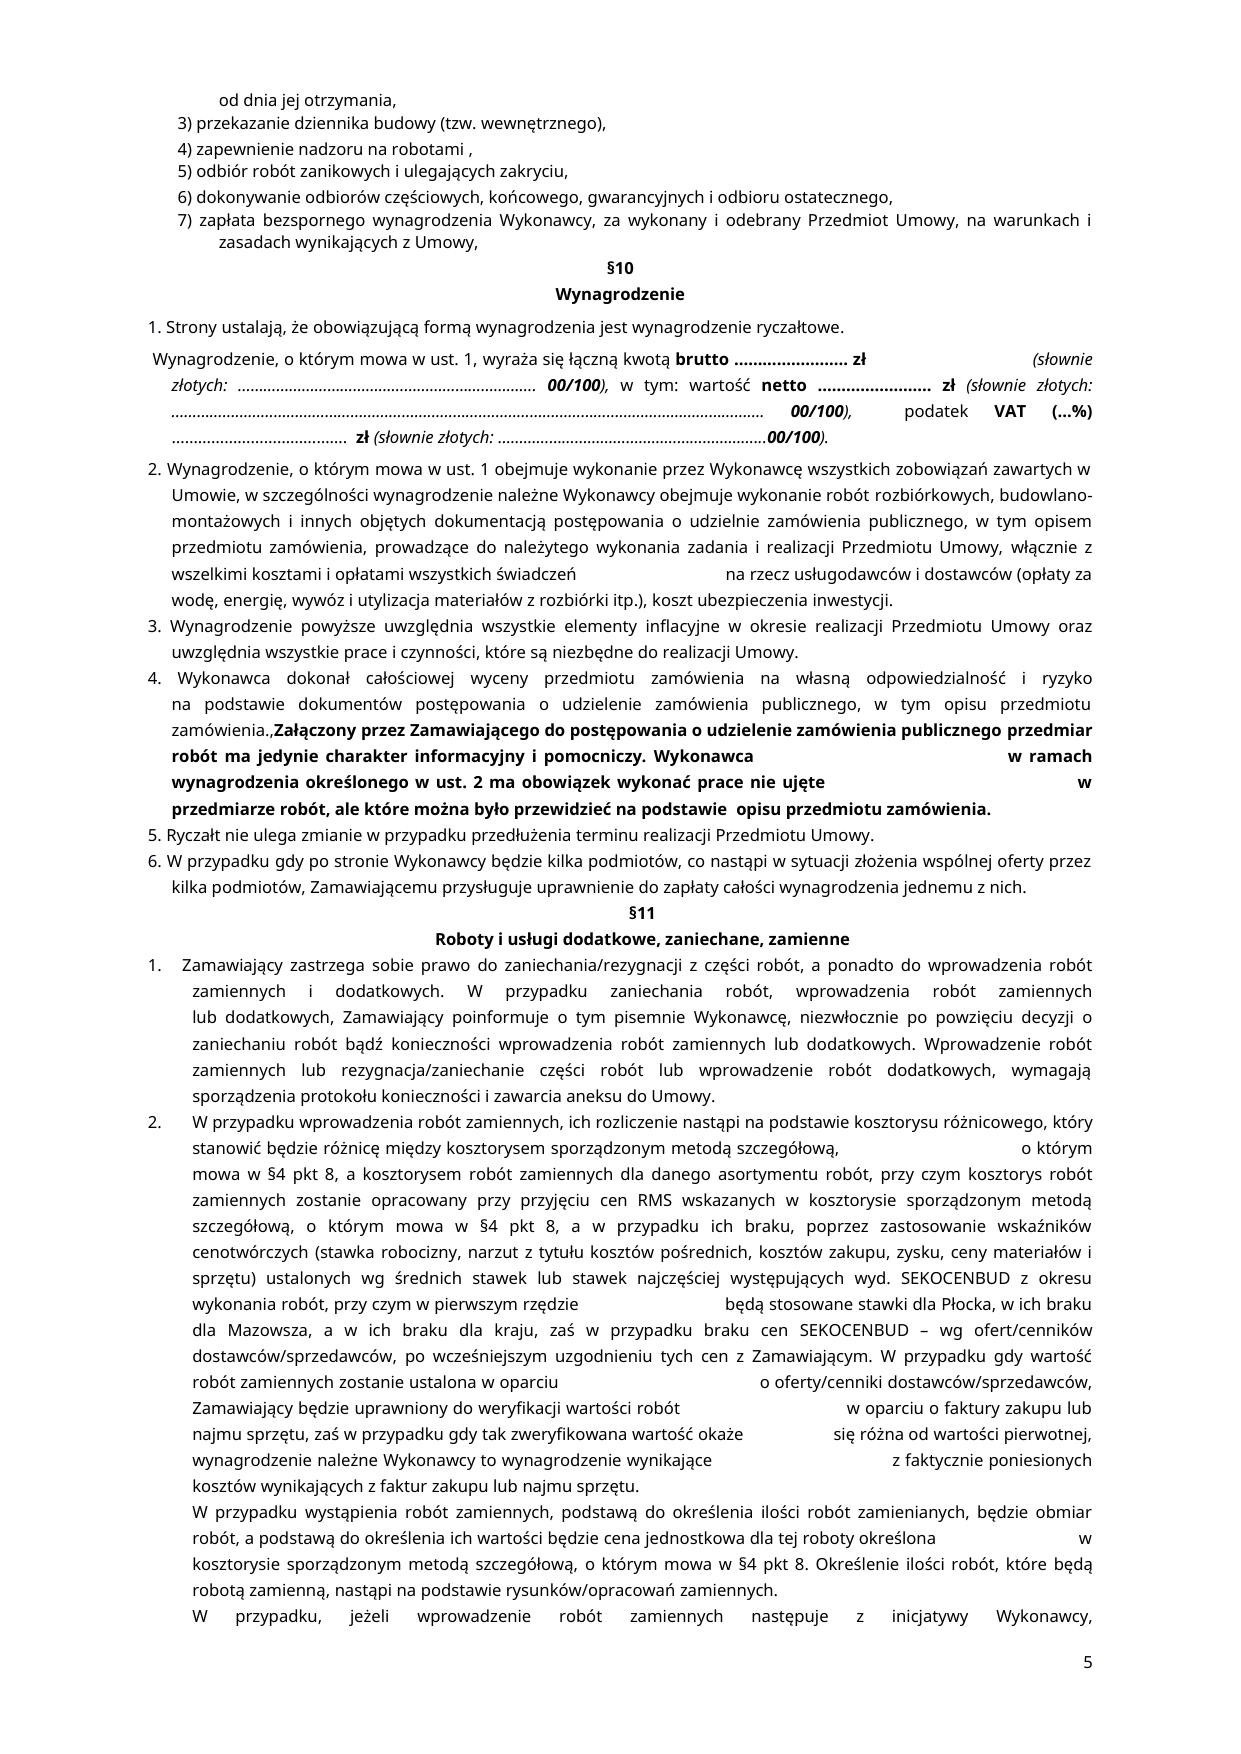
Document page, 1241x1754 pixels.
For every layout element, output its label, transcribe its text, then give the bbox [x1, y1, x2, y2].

list zapłata bezspornego wynagrodzenia Wykonawcy, za wykonany i odebrany Przedmiot Umowy, na warunkach i zasadach wynikających z Umowy, [177, 208, 1093, 254]
list Ryczałt nie ulega zmianie w przypadku przedłużenia terminu realizacji Przedmiotu Umowy. [148, 823, 1093, 846]
text §10 [148, 257, 1093, 279]
list Strony ustalają, że obowiązującą formą wynagrodzenia jest wynagrodzenie ryczałtowe. [148, 315, 1093, 338]
text Wynagrodzenie, o którym mowa w ust. 1, wyraża się łączną kwotą brutto …………………... zł (słownie złotych: ……………………………………………………………. 00/100), w tym: wartość netto …………………… zł (słownie złotych: …………………………………………………………………………………………………………………………. 00/100), podatek VAT (…%) …………………………………. zł (słownie złotych: ……………………………………………………...00/100). [148, 348, 1093, 449]
text W przypadku, jeżeli wprowadzenie robót zamiennych następuje z inicjatywy Wykonawcy, [192, 1605, 1093, 1628]
text W przypadku wystąpienia robót zamiennych, podstawą do określenia ilości robót zamienianych, będzie obmiar robót, a podstawą do określenia ich wartości będzie cena jednostkowa dla tej roboty określona w kosztorysie sporządzonym metodą szczegółową, o którym mowa w §4 pkt 8. Określenie ilości robót, które będą robotą zamienną, nastąpi na podstawie rysunków/opracowań zamiennych. [192, 1501, 1093, 1602]
list dokonywanie odbiorów częściowych, końcowego, gwarancyjnych i odbioru ostatecznego, [177, 186, 1093, 208]
list Wynagrodzenie, o którym mowa w ust. 1 obejmuje wykonanie przez Wykonawcę wszystkich zobowiązań zawartych w Umowie, w szczególności wynagrodzenie należne Wykonawcy obejmuje wykonanie robót rozbiórkowych, budowlano-montażowych i innych objętych dokumentacją postępowania o udzielnie zamówienia publicznego, w tym opisem przedmiotu zamówienia, prowadzące do należytego wykonania zadania i realizacji Przedmiotu Umowy, włącznie z wszelkimi kosztami i opłatami wszystkich świadczeń na rzecz usługodawców i dostawców (opłaty za wodę, energię, wywóz i utylizacja materiałów z rozbiórki itp.), koszt ubezpieczenia inwestycji. [148, 458, 1093, 611]
text 2. W przypadku wprowadzenia robót zamiennych, ich rozliczenie nastąpi na podstawie kosztorysu różnicowego, który stanowić będzie różnicę między kosztorysem sporządzonym metodą szczegółową, o którym mowa w §4 pkt 8, a kosztorysem robót zamiennych dla danego asortymentu robót, przy czym kosztorys robót zamiennych zostanie opracowany przy przyjęciu cen RMS wskazanych w kosztorysie sporządzonym metodą szczegółową, o którym mowa w §4 pkt 8, a w przypadku ich braku, poprzez zastosowanie wskaźników cenotwórczych (stawka robocizny, narzut z tytułu kosztów pośrednich, kosztów zakupu, zysku, ceny materiałów i sprzętu) ustalonych wg średnich stawek lub stawek najczęściej występujących wyd. SEKOCENBUD z okresu wykonania robót, przy czym w pierwszym rzędzie będą stosowane stawki dla Płocka, w ich braku dla Mazowsza, a w ich braku dla kraju, zaś w przypadku braku cen SEKOCENBUD – wg ofert/cenników dostawców/sprzedawców, po wcześniejszym uzgodnieniu tych cen z Zamawiającym. W przypadku gdy wartość robót zamiennych zostanie ustalona w oparciu o oferty/cenniki dostawców/sprzedawców, Zamawiający będzie uprawniony do weryfikacji wartości robót w oparciu o faktury zakupu lub najmu sprzętu, zaś w przypadku gdy tak zweryfikowana wartość okaże się różna od wartości pierwotnej, wynagrodzenie należne Wykonawcy to wynagrodzenie wynikające z faktycznie poniesionych kosztów wynikających z faktur zakupu lub najmu sprzętu. [148, 1110, 1093, 1498]
text Roboty i usługi dodatkowe, zaniechane, zamienne [192, 928, 1093, 951]
text §11 [192, 902, 1093, 925]
list W przypadku gdy po stronie Wykonawcy będzie kilka podmiotów, co nastąpi w sytuacji złożenia wspólnej oferty przez kilka podmiotów, Zamawiającemu przysługuje uprawnienie do zapłaty całości wynagrodzenia jednemu z nich. [148, 850, 1093, 899]
list odbiór robót zanikowych i ulegających zakryciu, [177, 160, 1093, 182]
list Wykonawca dokonał całościowej wyceny przedmiotu zamówienia na własną odpowiedzialność i ryzyko na podstawie dokumentów postępowania o udzielenie zamówienia publicznego, w tym opisu przedmiotu zamówienia.,Załączony przez Zamawiającego do postępowania o udzielenie zamówienia publicznego przedmiar robót ma jedynie charakter informacyjny i pomocniczy. Wykonawca w ramach wynagrodzenia określonego w ust. 2 ma obowiązek wykonać prace nie ujęte w przedmiarze robót, ale które można było przewidzieć na podstawie opisu przedmiotu zamówienia. [148, 667, 1093, 820]
list zapewnienie nadzoru na robotami , [177, 137, 1093, 160]
list Wynagrodzenie powyższe uwzględnia wszystkie elementy inflacyjne w okresie realizacji Przedmiotu Umowy oraz uwzględnia wszystkie prace i czynności, które są niezbędne do realizacji Umowy. [148, 614, 1093, 663]
text Wynagrodzenie [148, 283, 1093, 305]
list przekazanie dziennika budowy (tzw. wewnętrznego), [177, 111, 1093, 134]
text 1. Zamawiający zastrzega sobie prawo do zaniechania/rezygnacji z części robót, a ponadto do wprowadzenia robót zamiennych i dodatkowych. W przypadku zaniechania robót, wprowadzenia robót zamiennych lub dodatkowych, Zamawiający poinformuje o tym pisemnie Wykonawcę, niezwłocznie po powzięciu decyzji o zaniechaniu robót bądź konieczności wprowadzenia robót zamiennych lub dodatkowych. Wprowadzenie robót zamiennych lub rezygnacja/zaniechanie części robót lub wprowadzenie robót dodatkowych, wymagają sporządzenia protokołu konieczności i zawarcia aneksu do Umowy. [148, 954, 1093, 1107]
list od dnia jej otrzymania, [177, 89, 1093, 111]
